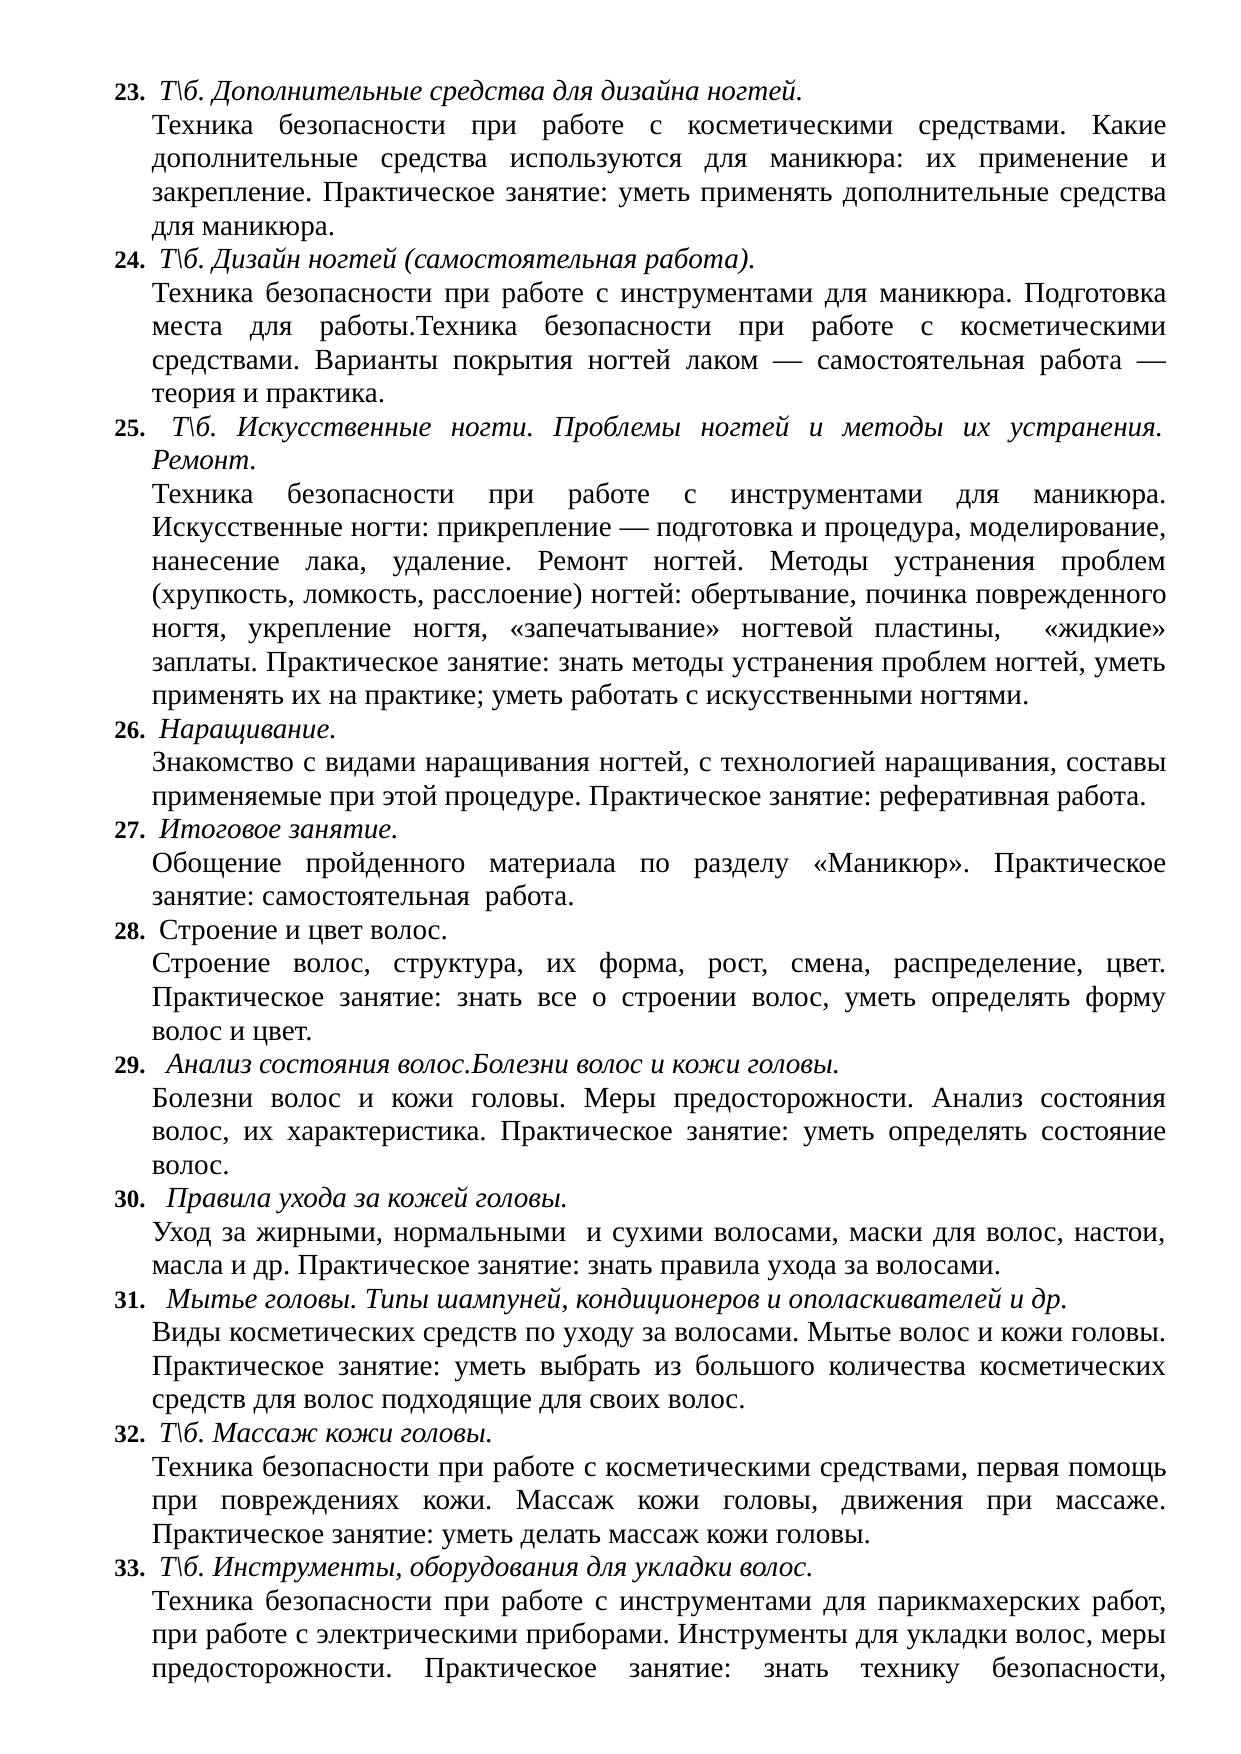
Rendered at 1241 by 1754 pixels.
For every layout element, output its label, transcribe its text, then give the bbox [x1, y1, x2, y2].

list Т\б. Дополнительные средства для дизайна ногтей. [114, 73, 1167, 107]
list Итоговое занятие. [114, 811, 1167, 845]
list Т\б. Дизайн ногтей (самостоятельная работа). [114, 241, 1167, 275]
list Строение волос, структура, их форма, рост, смена, распределение, цвет. Практическое занятие: знать все о строении волос, уметь определять форму волос и цвет. [114, 946, 1167, 1046]
list Техника безопасности при работе с инструментами для маникюра. Подготовка места для работы.Техника безопасности при работе с косметическими средствами. Варианты покрытия ногтей лаком — самостоятельная работа — теория и практика. [114, 275, 1167, 409]
list Т\б. Искусственные ногти. Проблемы ногтей и методы их устранения. Ремонт. [114, 409, 1167, 476]
list Техника безопасности при работе с косметическими средствами, первая помощь при повреждениях кожи. Массаж кожи головы, движения при массаже. Практическое занятие: уметь делать массаж кожи головы. [114, 1449, 1167, 1549]
list Обощение пройденного материала по разделу «Маникюр». Практическое занятие: самостоятельная работа. [114, 845, 1167, 912]
list Виды косметических средств по уходу за волосами. Мытье волос и кожи головы. Практическое занятие: уметь выбрать из большого количества косметических средств для волос подходящие для своих волос. [114, 1314, 1167, 1415]
list Правила ухода за кожей головы. [114, 1180, 1167, 1214]
list Знакомство с видами наращивания ногтей, с технологией наращивания, составы применяемые при этой процедуре. Практическое занятие: реферативная работа. [114, 744, 1167, 811]
list Болезни волос и кожи головы. Меры предосторожности. Анализ состояния волос, их характеристика. Практическое занятие: уметь определять состояние волос. [114, 1080, 1167, 1180]
list Т\б. Инструменты, оборудования для укладки волос. [114, 1549, 1167, 1583]
list Строение и цвет волос. [114, 912, 1167, 946]
list Техника безопасности при работе с инструментами для маникюра. Искусственные ногти: прикрепление — подготовка и процедура, моделирование, нанесение лака, удаление. Ремонт ногтей. Методы устранения проблем (хрупкость, ломкость, расслоение) ногтей: обертывание, починка поврежденного ногтя, укрепление ногтя, «запечатывание» ногтевой пластины, «жидкие» заплаты. Практическое занятие: знать методы устранения проблем ногтей, уметь применять их на практике; уметь работать с искусственными ногтями. [114, 476, 1167, 711]
list Мытье головы. Типы шампуней, кондиционеров и ополаскивателей и др. [114, 1281, 1167, 1314]
list Техника безопасности при работе с косметическими средствами. Какие дополнительные средства используются для маникюра: их применение и закрепление. Практическое занятие: уметь применять дополнительные средства для маникюра. [114, 107, 1167, 241]
list Наращивание. [114, 711, 1167, 744]
list Т\б. Массаж кожи головы. [114, 1415, 1167, 1449]
list Уход за жирными, нормальными и сухими волосами, маски для волос, настои, масла и др. Практическое занятие: знать правила ухода за волосами. [114, 1214, 1167, 1281]
list Анализ состояния волос.Болезни волос и кожи головы. [114, 1046, 1167, 1080]
list Техника безопасности при работе с инструментами для парикмахерских работ, при работе с электрическими приборами. Инструменты для укладки волос, меры предосторожности. Практическое занятие: знать технику безопасности, [114, 1583, 1167, 1683]
